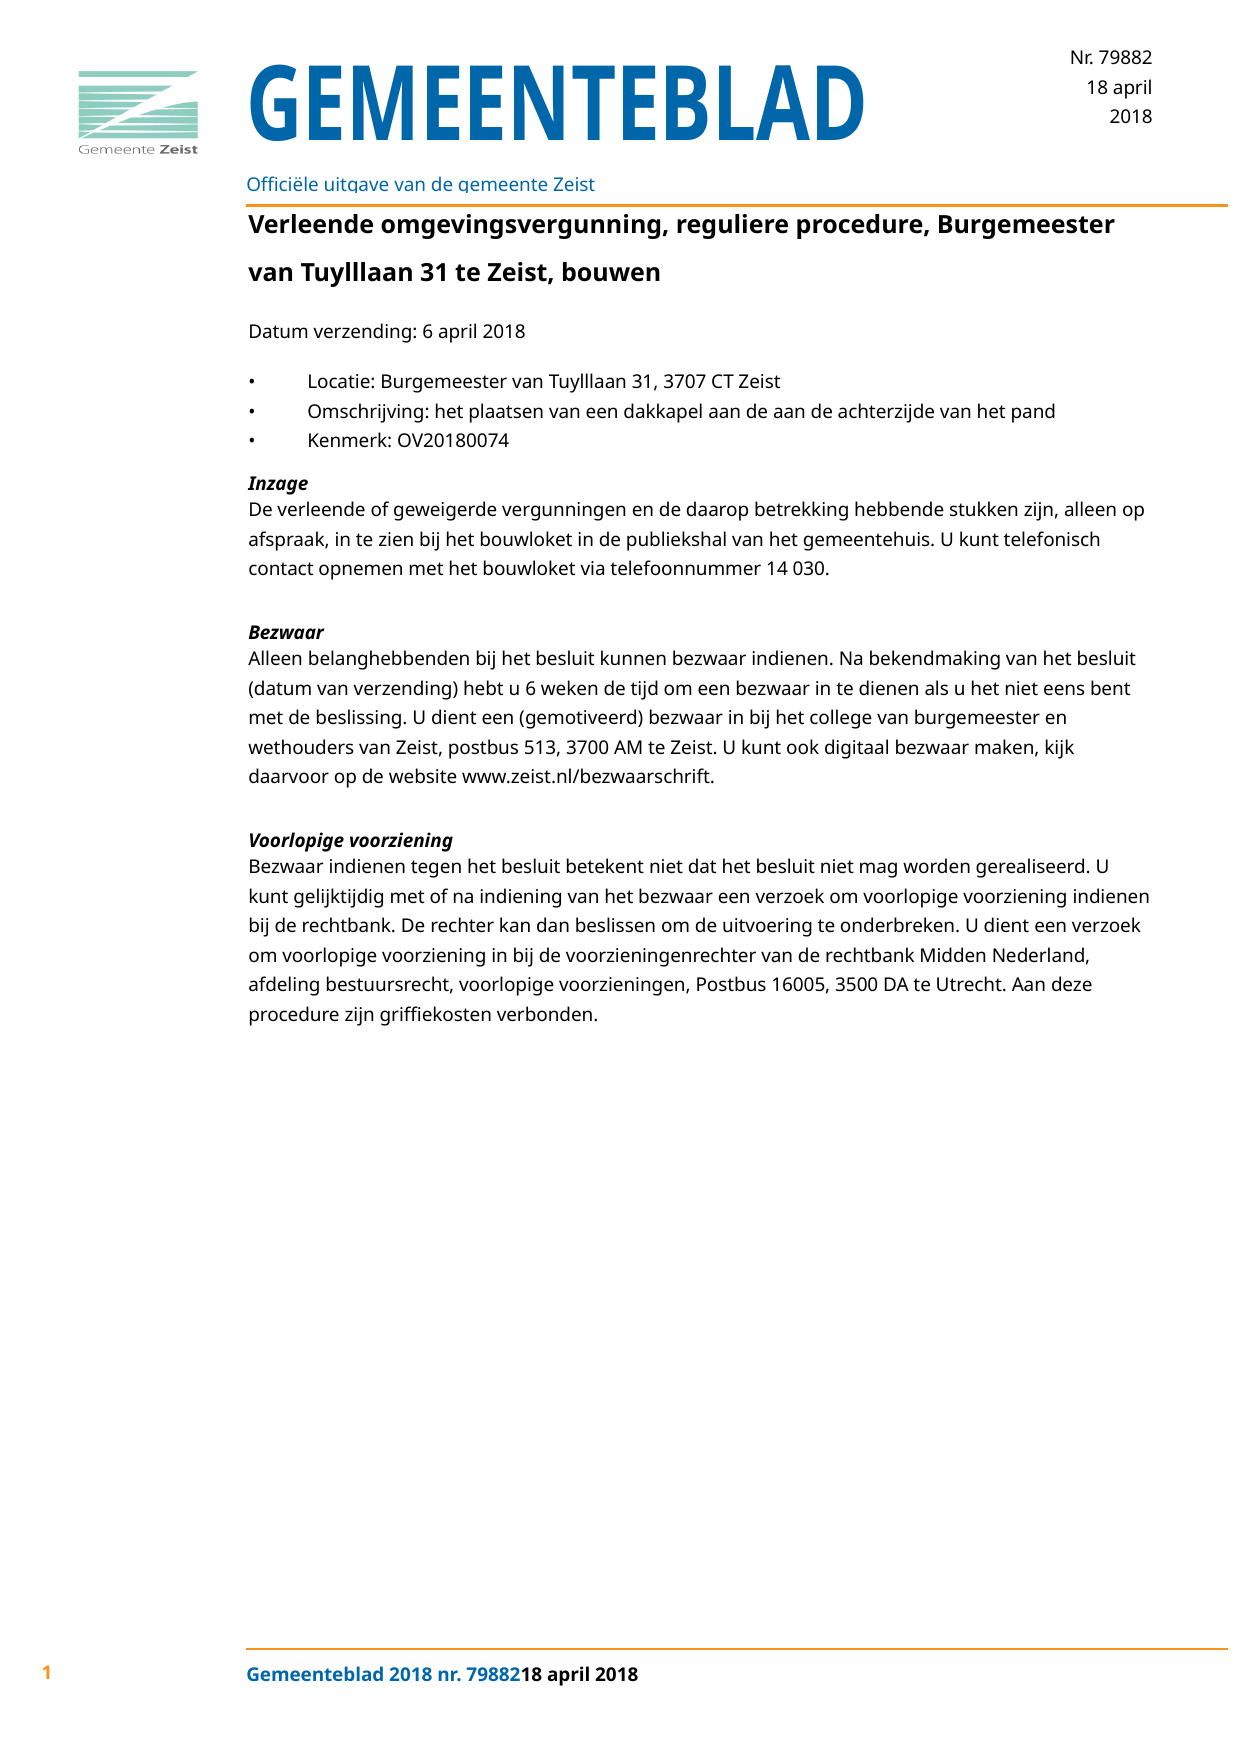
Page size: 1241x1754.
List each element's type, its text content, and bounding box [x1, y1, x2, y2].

text Alleen belanghebbenden bij het besluit kunnen bezwaar indienen. Na bekendmaking van het besluit (datum van verzending) hebt u 6 weken de tijd om een bezwaar in te dienen als u het niet eens bent met de beslissing. U dient een (gemotiveerd) bezwaar in bij het college van burgemeester en wethouders van Zeist, postbus 513, 3700 AM te Zeist. U kunt ook digitaal bezwaar maken, kijk daarvoor op de website www.zeist.nl/bezwaarschrift. [248, 645, 1152, 789]
text Voorlopige voorziening [248, 827, 1152, 853]
picture [41, 47, 231, 172]
list Kenmerk: OV20180074 [248, 427, 1152, 453]
text Inzage [248, 471, 1152, 496]
text Verleende omgevingsvergunning, reguliere procedure, Burgemeester van Tuylllaan 31 te Zeist, bouwen [248, 207, 1152, 288]
text Bezwaar [248, 619, 1152, 645]
text Datum verzending: 6 april 2018 [248, 318, 1152, 344]
list Locatie: Burgemeester van Tuylllaan 31, 3707 CT Zeist [248, 368, 1152, 394]
text De verleende of geweigerde vergunningen en de daarop betrekking hebbende stukken zijn, alleen op afspraak, in te zien bij het bouwloket in de publiekshal van het gemeentehuis. U kunt telefonisch contact opnemen met het bouwloket via telefoonnummer 14 030. [248, 496, 1152, 581]
list Omschrijving: het plaatsen van een dakkapel aan de aan de achterzijde van het pand [248, 398, 1152, 424]
text Bezwaar indienen tegen het besluit betekent niet dat het besluit niet mag worden gerealiseerd. U kunt gelijktijdig met of na indiening van het bezwaar een verzoek om voorlopige voorziening indienen bij de rechtbank. De rechter kan dan beslissen om de uitvoering te onderbreken. U dient een verzoek om voorlopige voorziening in bij de voorzieningenrechter van de rechtbank Midden Nederland, afdeling bestuursrecht, voorlopige voorzieningen, Postbus 16005, 3500 DA te Utrecht. Aan deze procedure zijn griffiekosten verbonden. [248, 853, 1152, 1027]
